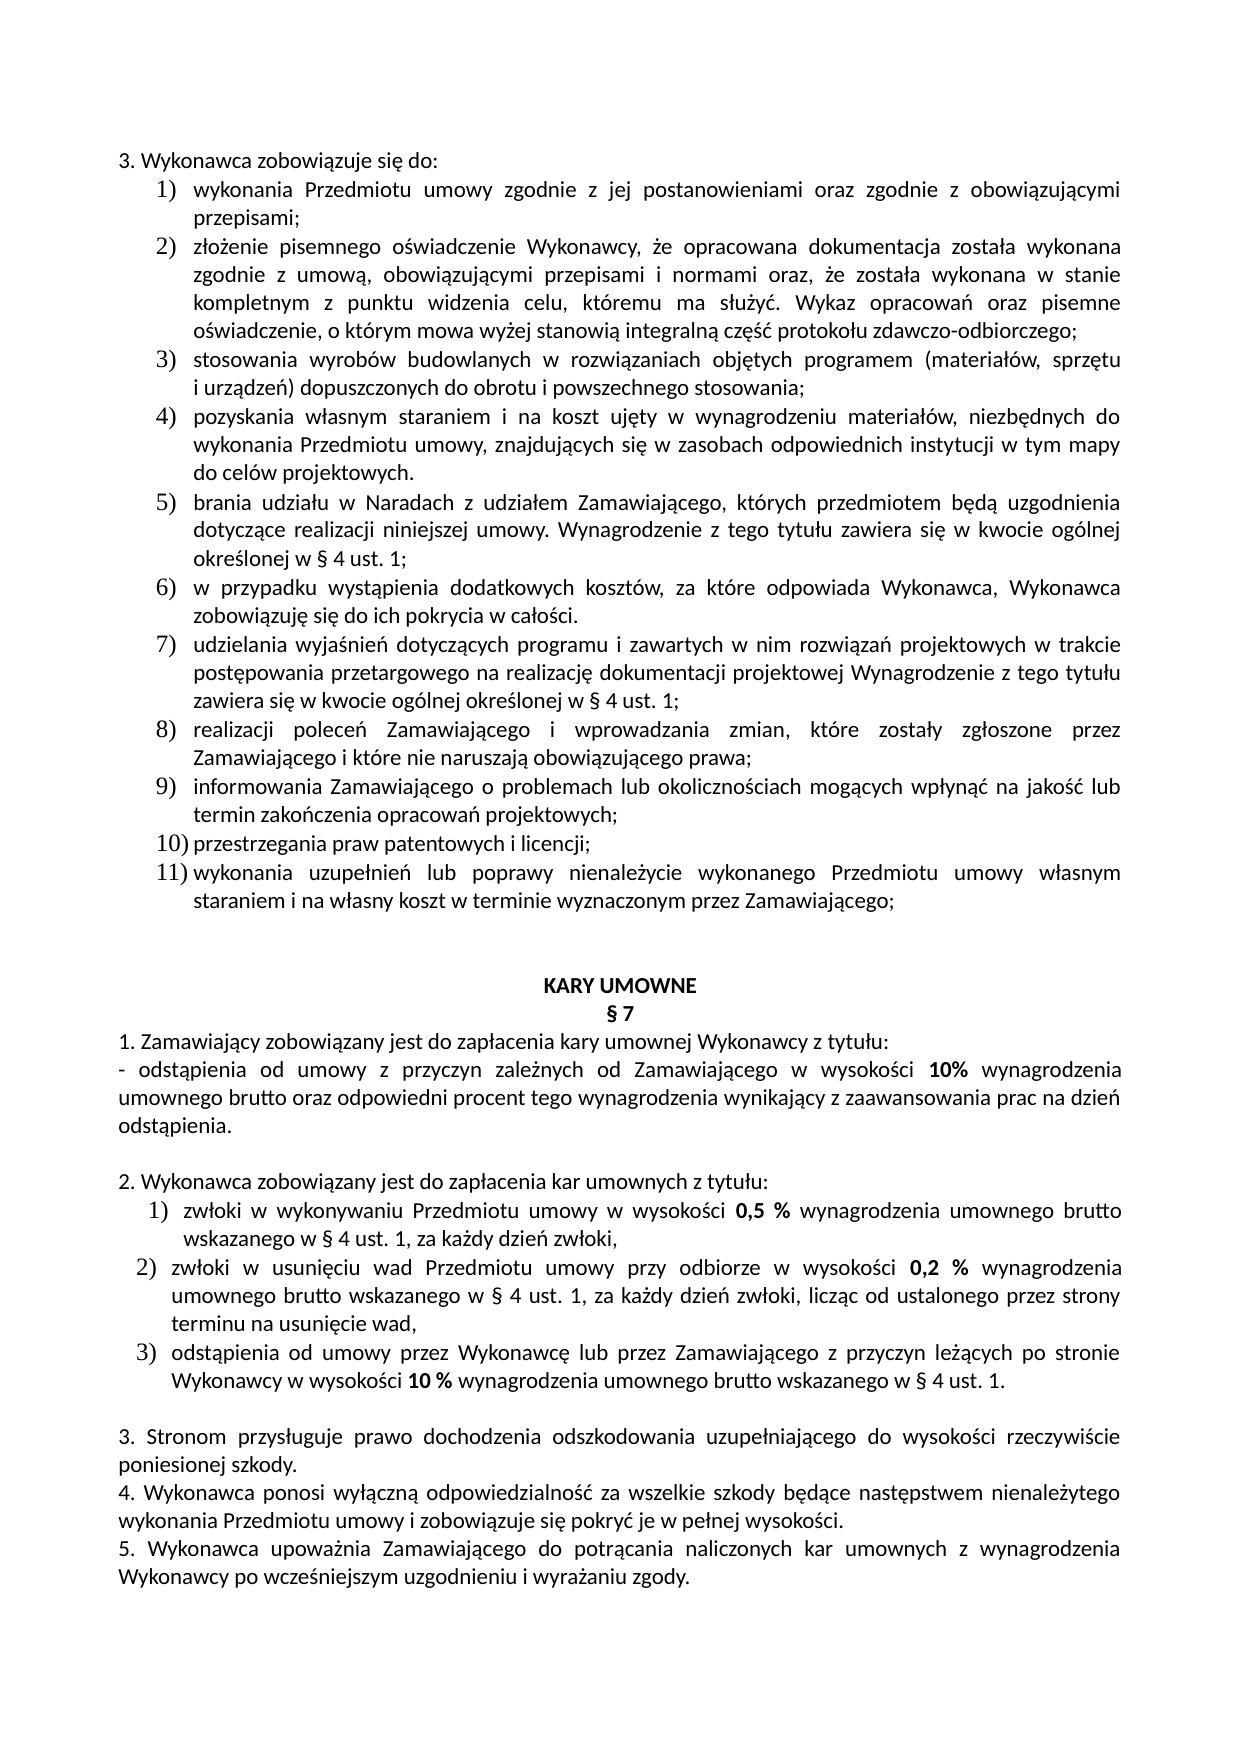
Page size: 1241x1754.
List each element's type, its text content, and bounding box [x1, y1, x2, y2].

list odstąpienia od umowy przez Wykonawcę lub przez Zamawiającego z przyczyn leżących po stronie Wykonawcy w wysokości 10 % wynagrodzenia umownego brutto wskazanego w § 4 ust. 1. [136, 1337, 1122, 1394]
text 5. Wykonawca upoważnia Zamawiającego do potrącania naliczonych kar umownych z wynagrodzenia Wykonawcy po wcześniejszym uzgodnieniu i wyrażaniu zgody. [118, 1534, 1122, 1591]
list udzielania wyjaśnień dotyczących programu i zawartych w nim rozwiązań projektowych w trakcie postępowania przetargowego na realizację dokumentacji projektowej Wynagrodzenie z tego tytułu zawiera się w kwocie ogólnej określonej w § 4 ust. 1; [156, 629, 1122, 714]
list przestrzegania praw patentowych i licencji; [156, 828, 1122, 857]
text KARY UMOWNE [118, 971, 1122, 999]
list w przypadku wystąpienia dodatkowych kosztów, za które odpowiada Wykonawca, Wykonawca zobowiązuję się do ich pokrycia w całości. [156, 572, 1122, 629]
list pozyskania własnym staraniem i na koszt ujęty w wynagrodzeniu materiałów, niezbędnych do wykonania Przedmiotu umowy, znajdujących się w zasobach odpowiednich instytucji w tym mapy do celów projektowych. [156, 401, 1122, 487]
text 3. Wykonawca zobowiązuje się do: [118, 146, 1122, 174]
list zwłoki w wykonywaniu Przedmiotu umowy w wysokości 0,5 % wynagrodzenia umownego brutto wskazanego w § 4 ust. 1, za każdy dzień zwłoki, [148, 1195, 1122, 1252]
text 1. Zamawiający zobowiązany jest do zapłacenia kary umownej Wykonawcy z tytułu: [118, 1027, 1122, 1055]
list wykonania Przedmiotu umowy zgodnie z jej postanowieniami oraz zgodnie z obowiązującymi przepisami; [156, 174, 1122, 231]
list stosowania wyrobów budowlanych w rozwiązaniach objętych programem (materiałów, sprzętu i urządzeń) dopuszczonych do obrotu i powszechnego stosowania; [156, 344, 1122, 401]
list realizacji poleceń Zamawiającego i wprowadzania zmian, które zostały zgłoszone przez Zamawiającego i które nie naruszają obowiązującego prawa; [156, 714, 1122, 771]
list brania udziału w Naradach z udziałem Zamawiającego, których przedmiotem będą uzgodnienia dotyczące realizacji niniejszej umowy. Wynagrodzenie z tego tytułu zawiera się w kwocie ogólnej określonej w § 4 ust. 1; [156, 487, 1122, 572]
text 3. Stronom przysługuje prawo dochodzenia odszkodowania uzupełniającego do wysokości rzeczywiście poniesionej szkody. [118, 1422, 1122, 1478]
text - odstąpienia od umowy z przyczyn zależnych od Zamawiającego w wysokości 10% wynagrodzenia umownego brutto oraz odpowiedni procent tego wynagrodzenia wynikający z zaawansowania prac na dzień odstąpienia. [118, 1055, 1122, 1139]
list złożenie pisemnego oświadczenie Wykonawcy, że opracowana dokumentacja została wykonana zgodnie z umową, obowiązującymi przepisami i normami oraz, że została wykonana w stanie kompletnym z punktu widzenia celu, któremu ma służyć. Wykaz opracowań oraz pisemne oświadczenie, o którym mowa wyżej stanowią integralną część protokołu zdawczo-odbiorczego; [156, 231, 1122, 344]
text 2. Wykonawca zobowiązany jest do zapłacenia kar umownych z tytułu: [118, 1167, 1122, 1195]
text § 7 [118, 999, 1122, 1027]
list wykonania uzupełnień lub poprawy nienależycie wykonanego Przedmiotu umowy własnym staraniem i na własny koszt w terminie wyznaczonym przez Zamawiającego; [156, 857, 1122, 914]
text 4. Wykonawca ponosi wyłączną odpowiedzialność za wszelkie szkody będące następstwem nienależytego wykonania Przedmiotu umowy i zobowiązuje się pokryć je w pełnej wysokości. [118, 1478, 1122, 1534]
list informowania Zamawiającego o problemach lub okolicznościach mogących wpłynąć na jakość lub termin zakończenia opracowań projektowych; [156, 771, 1122, 828]
list zwłoki w usunięciu wad Przedmiotu umowy przy odbiorze w wysokości 0,2 % wynagrodzenia umownego brutto wskazanego w § 4 ust. 1, za każdy dzień zwłoki, licząc od ustalonego przez strony terminu na usunięcie wad, [136, 1252, 1122, 1337]
